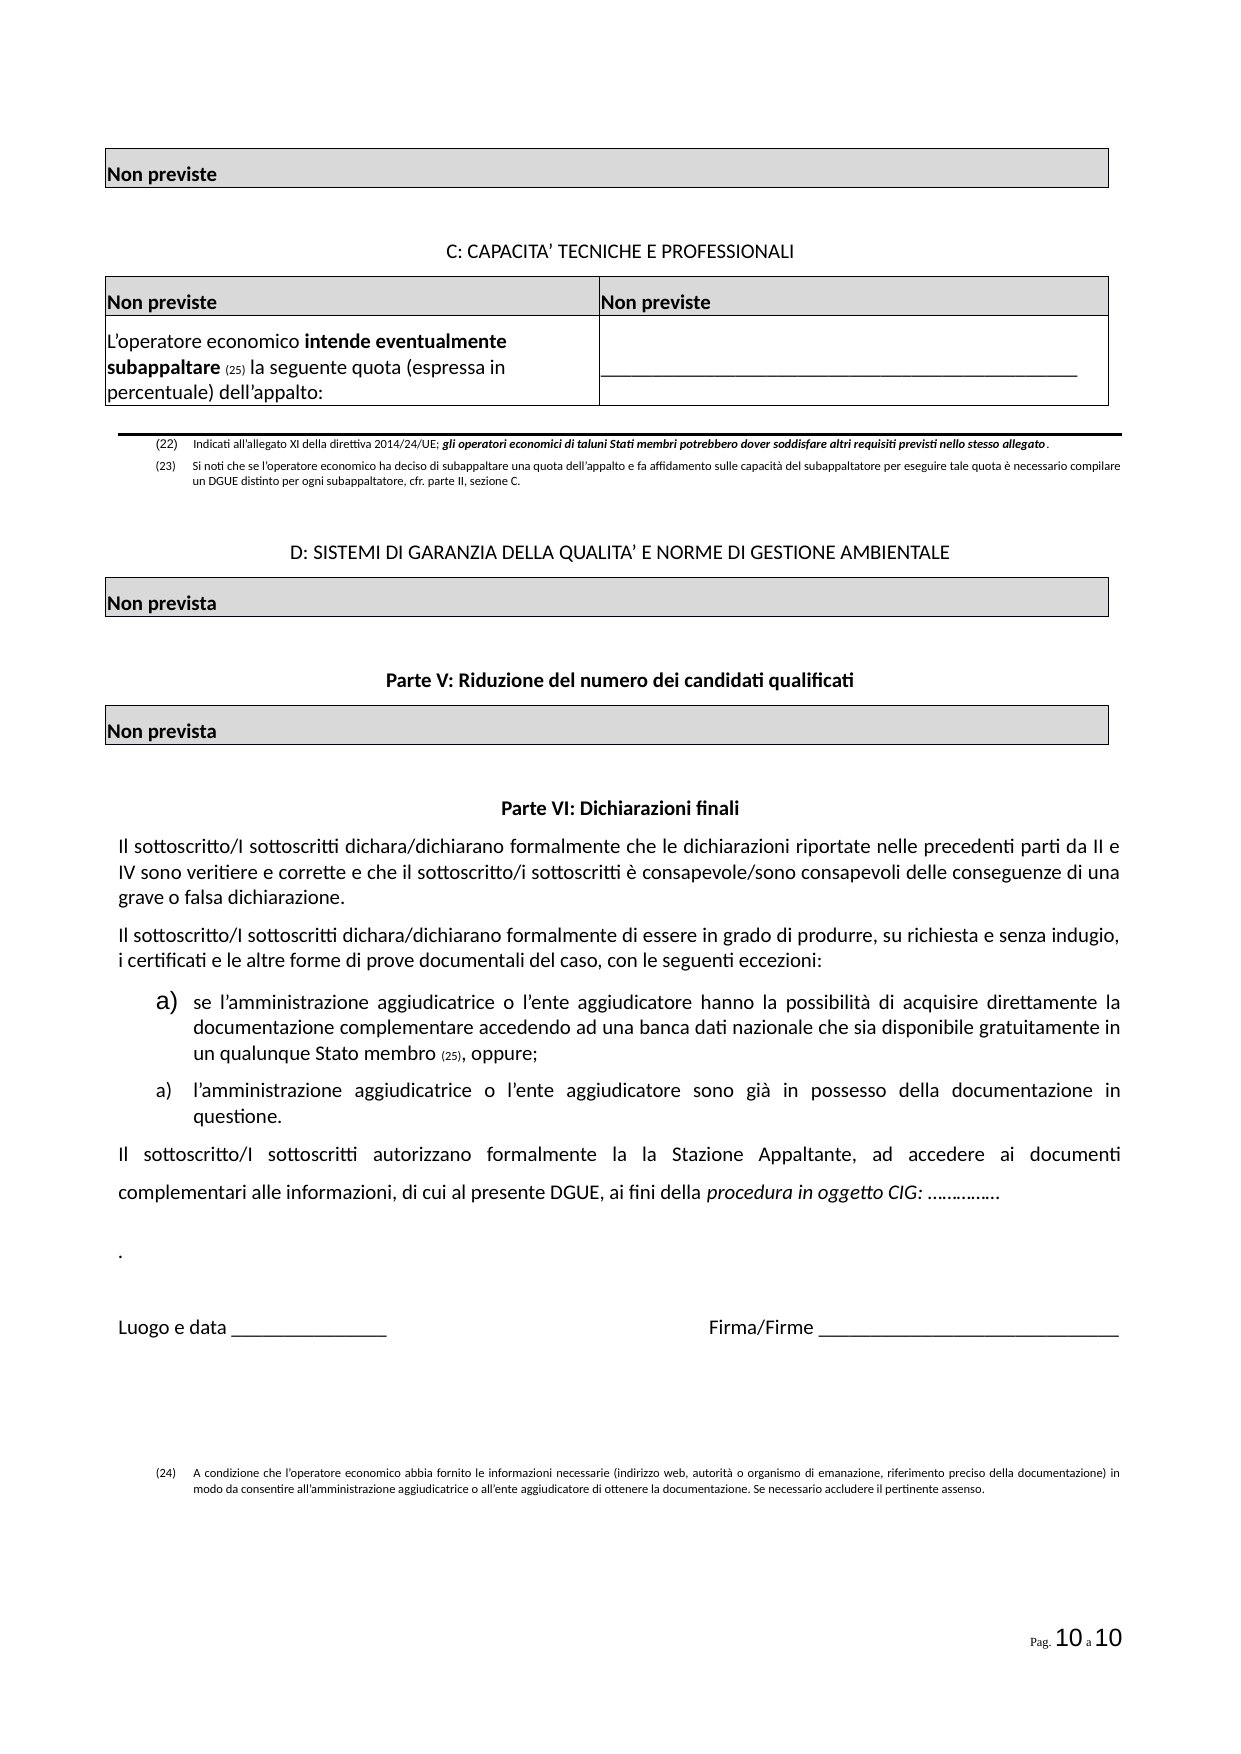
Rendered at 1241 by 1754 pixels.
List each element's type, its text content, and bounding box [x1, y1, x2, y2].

text C: CAPACITA’ TECNICHE E PROFESSIONALI [118, 238, 1122, 263]
table_header Non previste [600, 277, 1108, 315]
table_cell ______________________________________________ [600, 316, 1108, 405]
text . [118, 1238, 1122, 1263]
text Parte V: Riduzione del numero dei candidati qualificati [118, 667, 1122, 693]
list Si noti che se l’operatore economico ha deciso di subappaltare una quota dell’appalto e fa affidamento sulle capacità del subappaltatore per eseguire tale quota è necessario compilare un DGUE distinto per ogni subappaltatore, cfr. parte II, sezione C. [155, 458, 1122, 488]
list Indicati all’allegato XI della direttiva 2014/24/UE; gli operatori economici di taluni Stati membri potrebbero dover soddisfare altri requisiti previsti nello stesso allegato. [156, 436, 1122, 452]
table_header Non prevista [106, 706, 1108, 744]
text Il sottoscritto/I sottoscritti dichara/dichiarano formalmente di essere in grado di produrre, su richiesta e senza indugio, i certificati e le altre forme di prove documentali del caso, con le seguenti eccezioni: [118, 922, 1122, 973]
list A condizione che l’operatore economico abbia fornito le informazioni necessarie (indirizzo web, autorità o organismo di emanazione, riferimento preciso della documentazione) in modo da consentire all’amministrazione aggiudicatrice o all’ente aggiudicatore di ottenere la documentazione. Se necessario accludere il pertinente assenso. [156, 1466, 1122, 1496]
list se l’amministrazione aggiudicatrice o l’ente aggiudicatore hanno la possibilità di acquisire direttamente la documentazione complementare accedendo ad una banca dati nazionale che sia disponibile gratuitamente in un qualunque Stato membro (25), oppure; [156, 986, 1122, 1065]
text Il sottoscritto/I sottoscritti dichara/dichiarano formalmente che le dichiarazioni riportate nelle precedenti parti da II e IV sono veritiere e corrette e che il sottoscritto/i sottoscritti è consapevole/sono consapevoli delle conseguenze di una grave o falsa dichiarazione. [118, 833, 1122, 910]
table_header Non prevista [106, 578, 1108, 616]
text Parte VI: Dichiarazioni finali [118, 796, 1122, 821]
table_cell L’operatore economico intende eventualmente subappaltare (25) la seguente quota (espressa in percentuale) dell’appalto: [106, 316, 599, 405]
list l’amministrazione aggiudicatrice o l’ente aggiudicatore sono già in possesso della documentazione in questione. [156, 1078, 1122, 1128]
table_header Non previste [106, 149, 1108, 187]
text Luogo e data _______________ Firma/Firme _____________________________ [118, 1314, 1122, 1339]
text D: SISTEMI DI GARANZIA DELLA QUALITA’ E NORME DI GESTIONE AMBIENTALE [118, 539, 1122, 564]
text Il sottoscritto/I sottoscritti autorizzano formalmente la la Stazione Appaltante, ad accedere ai documenti complementari alle informazioni, di cui al presente DGUE, ai fini della procedura in oggetto CIG: …………… [118, 1141, 1122, 1204]
table_header Non previste [106, 277, 599, 315]
